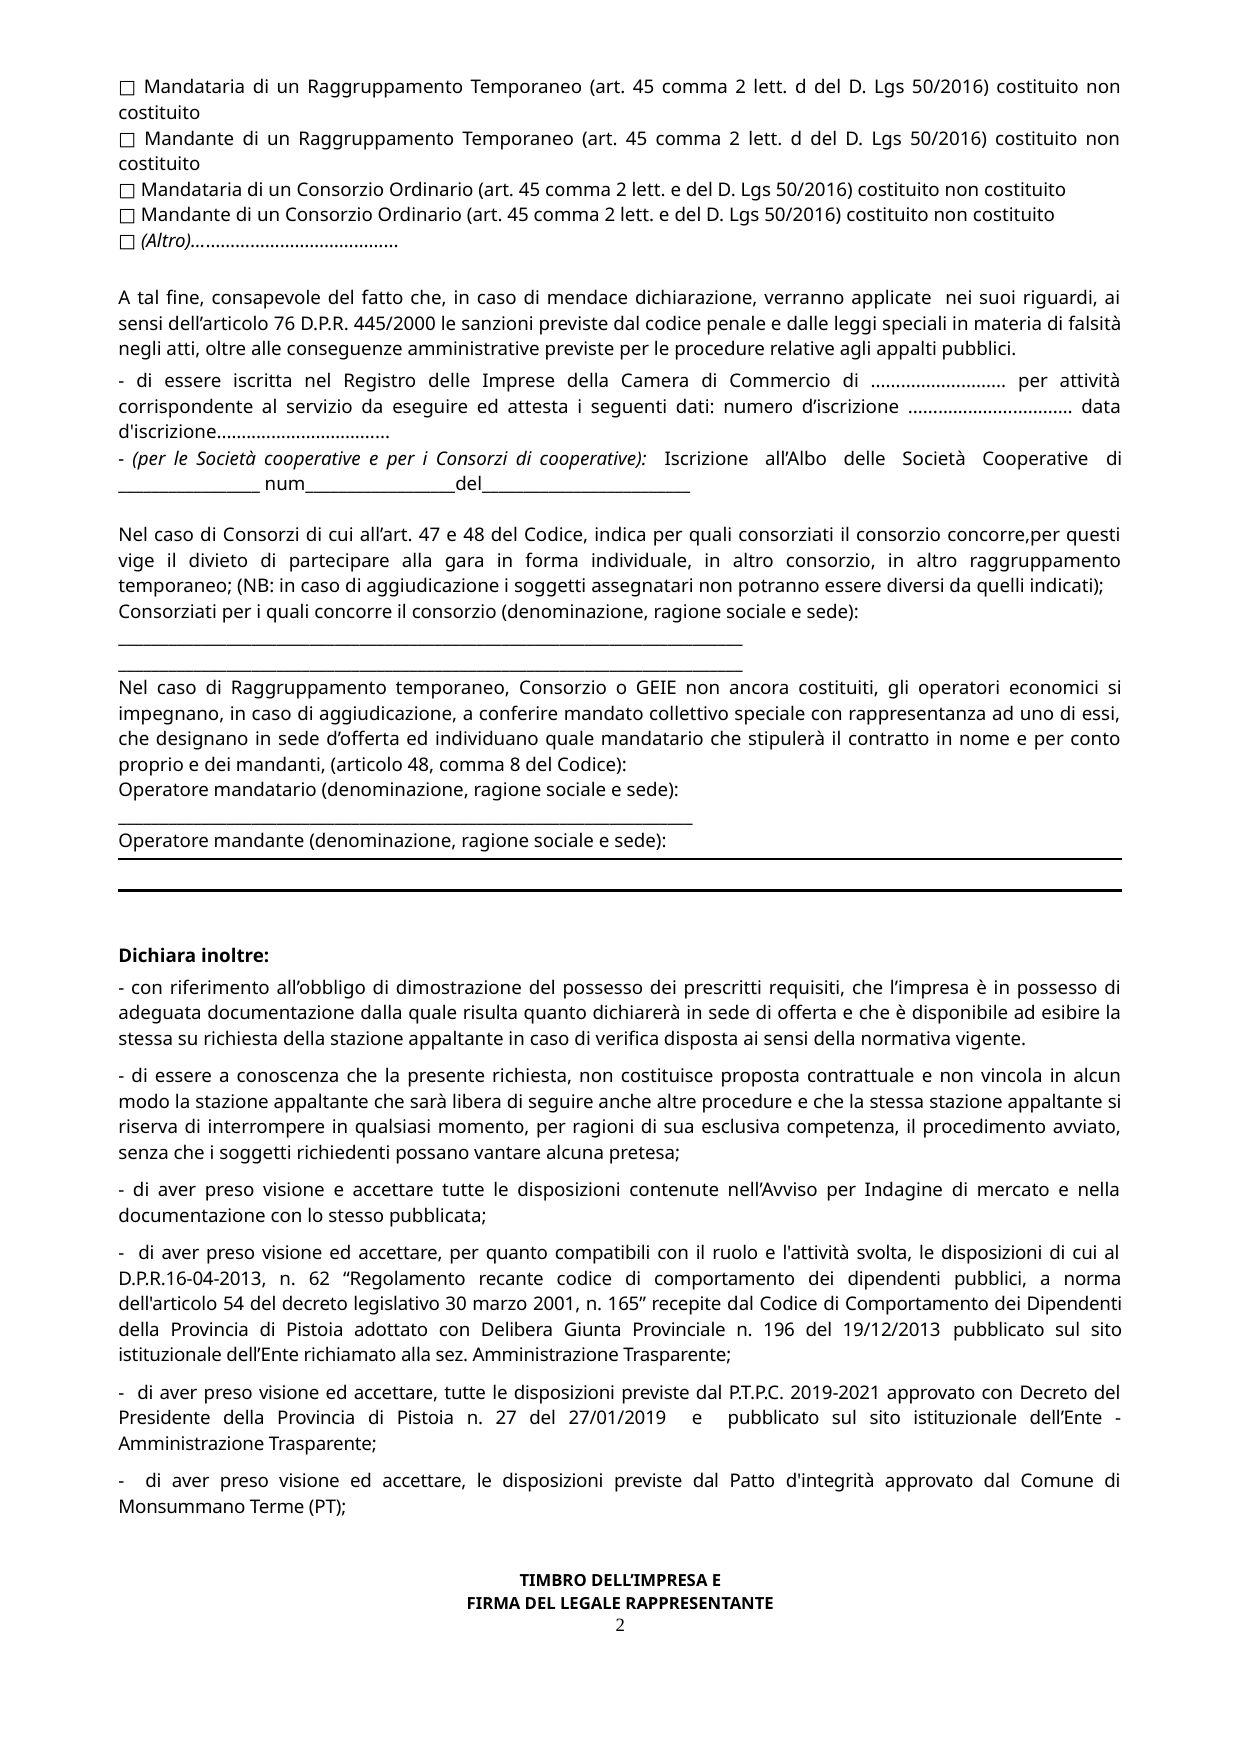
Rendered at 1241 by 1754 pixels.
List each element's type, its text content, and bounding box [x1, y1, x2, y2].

text □ Mandataria di un Consorzio Ordinario (art. 45 comma 2 lett. e del D. Lgs 50/2016) costituito non costituito [118, 176, 1122, 201]
text □ (Altro)…………………………………... [118, 227, 1122, 252]
text ___________________________________________________________________________ [118, 623, 1122, 649]
text - di essere a conoscenza che la presente richiesta, non costituisce proposta contrattuale e non vincola in alcun modo la stazione appaltante che sarà libera di seguire anche altre procedure e che la stessa stazione appaltante si riserva di interrompere in qualsiasi momento, per ragioni di sua esclusiva competenza, il procedimento avviato, senza che i soggetti richiedenti possano vantare alcuna pretesa; [118, 1063, 1122, 1165]
text Operatore mandatario (denominazione, ragione sociale e sede): [118, 777, 1122, 802]
list - (per le Società cooperative e per i Consorzi di cooperative): Iscrizione all’Albo delle Società Cooperative di _________________ num__________________del_________________________ [118, 445, 1122, 496]
text Dichiara inoltre: [118, 943, 1122, 968]
text _____________________________________________________________________ [118, 802, 1122, 828]
text - di aver preso visione ed accettare, le disposizioni previste dal Patto d'integrità approvato dal Comune di Monsummano Terme (PT); [118, 1467, 1122, 1518]
text Nel caso di CONSORZI di cui all’art. 47 e 48 del Codice, indica per quali consorziati il consorzio concorre,per questi vige il divieto di partecipare alla gara in forma individuale, in altro consorzio, in altro raggruppamento temporaneo; (NB: in caso di aggiudicazione i soggetti assegnatari non potranno essere diversi da quelli indicati); [118, 521, 1122, 598]
text - di aver preso visione ed accettare, tutte le disposizioni previste dal P.T.P.C. 2019-2021 approvato con Decreto del Presidente della Provincia di Pistoia n. 27 del 27/01/2019 e pubblicato sul sito istituzionale dell’Ente - Amministrazione Trasparente; [118, 1379, 1122, 1456]
text A tal fine, consapevole del fatto che, in caso di mendace dichiarazione, verranno applicate nei suoi riguardi, ai sensi dell’articolo 76 D.P.R. 445/2000 le sanzioni previste dal codice penale e dalle leggi speciali in materia di falsità negli atti, oltre alle conseguenze amministrative previste per le procedure relative agli appalti pubblici. [118, 284, 1122, 361]
text □ Mandataria di un Raggruppamento Temporaneo (art. 45 comma 2 lett. d del D. Lgs 50/2016) costituito non costituito [118, 74, 1122, 125]
text Operatore mandante (denominazione, ragione sociale e sede): [118, 828, 1122, 858]
text Consorziati per i quali concorre il consorzio (denominazione, ragione sociale e sede): [118, 598, 1122, 623]
text □ Mandante di un Consorzio Ordinario (art. 45 comma 2 lett. e del D. Lgs 50/2016) costituito non costituito [118, 201, 1122, 227]
text ___________________________________________________________________________ [118, 649, 1122, 674]
text - di aver preso visione e accettare tutte le disposizioni contenute nell’Avviso per Indagine di mercato e nella documentazione con lo stesso pubblicata; [118, 1177, 1122, 1228]
text Nel caso di RAGGRUPPAMENTO TEMPORANEO, CONSORZIO o GEIE non ancora costituiti, gli operatori economici si impegnano, in caso di aggiudicazione, a conferire mandato collettivo speciale con rappresentanza ad uno di essi, che designano in sede d’offerta ed individuano quale mandatario che stipulerà il contratto in nome e per conto proprio e dei mandanti, (articolo 48, comma 8 del Codice): [118, 674, 1122, 777]
text - di aver preso visione ed accettare, per quanto compatibili con il ruolo e l'attività svolta, le disposizioni di cui al D.P.R.16-04-2013, n. 62 “Regolamento recante codice di comportamento dei dipendenti pubblici, a norma dell'articolo 54 del decreto legislativo 30 marzo 2001, n. 165” recepite dal Codice di Comportamento dei Dipendenti della Provincia di Pistoia adottato con Delibera Giunta Provinciale n. 196 del 19/12/2013 pubblicato sul sito istituzionale dell’Ente richiamato alla sez. Amministrazione Trasparente; [118, 1239, 1122, 1367]
text - di essere iscritta nel Registro delle Imprese della Camera di Commercio di ........................... per attività corrispondente al servizio da eseguire ed attesta i seguenti dati: numero d’iscrizione ......………...............… data d'iscrizione..………………………...... [118, 368, 1122, 444]
text - con riferimento all’obbligo di dimostrazione del possesso dei prescritti requisiti, che l’impresa è in possesso di adeguata documentazione dalla quale risulta quanto dichiarerà in sede di offerta e che è disponibile ad esibire la stessa su richiesta della stazione appaltante in caso di verifica disposta ai sensi della normativa vigente. [118, 974, 1122, 1051]
text □ Mandante di un Raggruppamento Temporaneo (art. 45 comma 2 lett. d del D. Lgs 50/2016) costituito non costituito [118, 125, 1122, 176]
